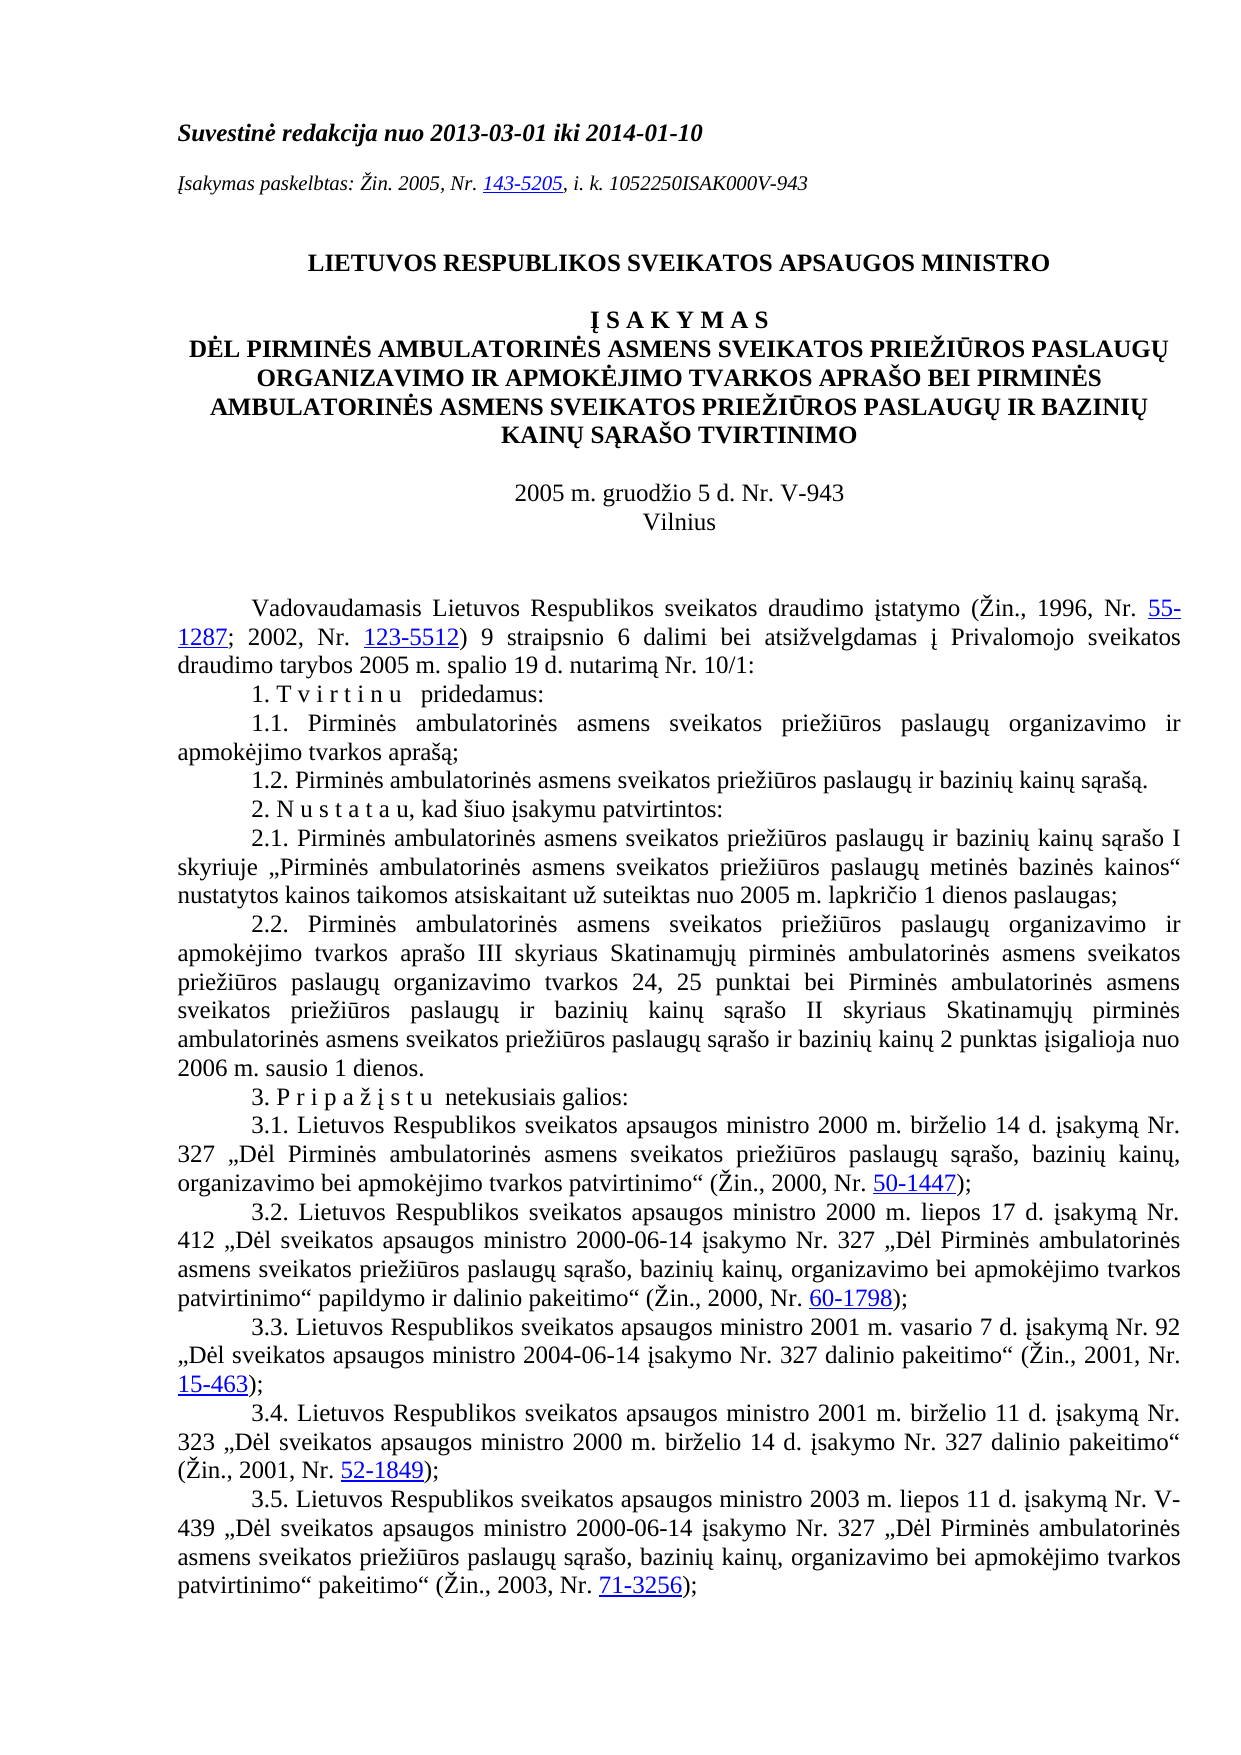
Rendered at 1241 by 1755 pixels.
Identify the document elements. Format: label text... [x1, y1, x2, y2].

text 3.1. Lietuvos Respublikos sveikatos apsaugos ministro 2000 m. birželio 14 d. įsakymą Nr. 327 „Dėl Pirminės ambulatorinės asmens sveikatos priežiūros paslaugų sąrašo, bazinių kainų, organizavimo bei apmokėjimo tvarkos patvirtinimo“ (Žin., 2000, Nr. 50-1447); [177, 1110, 1181, 1197]
text 3. Pripažįstu netekusiais galios: [177, 1082, 1181, 1110]
text 2.1. Pirminės ambulatorinės asmens sveikatos priežiūros paslaugų ir bazinių kainų sąrašo I skyriuje „Pirminės ambulatorinės asmens sveikatos priežiūros paslaugų metinės bazinės kainos“ nustatytos kainos taikomos atsiskaitant už suteiktas nuo 2005 m. lapkričio 1 dienos paslaugas; [177, 823, 1181, 909]
text 3.2. Lietuvos Respublikos sveikatos apsaugos ministro 2000 m. liepos 17 d. įsakymą Nr. 412 „Dėl sveikatos apsaugos ministro 2000-06-14 įsakymo Nr. 327 „Dėl Pirminės ambulatorinės asmens sveikatos priežiūros paslaugų sąrašo, bazinių kainų, organizavimo bei apmokėjimo tvarkos patvirtinimo“ papildymo ir dalinio pakeitimo“ (Žin., 2000, Nr. 60-1798); [177, 1197, 1181, 1312]
text Suvestinė redakcija nuo 2013-03-01 iki 2014-01-10 [177, 118, 1181, 147]
text 2.2. Pirminės ambulatorinės asmens sveikatos priežiūros paslaugų organizavimo ir apmokėjimo tvarkos aprašo III skyriaus Skatinamųjų pirminės ambulatorinės asmens sveikatos priežiūros paslaugų organizavimo tvarkos 24, 25 punktai bei Pirminės ambulatorinės asmens sveikatos priežiūros paslaugų ir bazinių kainų sąrašo II skyriaus Skatinamųjų pirminės ambulatorinės asmens sveikatos priežiūros paslaugų sąrašo ir bazinių kainų 2 punktas įsigalioja nuo 2006 m. sausio 1 dienos. [177, 909, 1181, 1082]
text 3.4. Lietuvos Respublikos sveikatos apsaugos ministro 2001 m. birželio 11 d. įsakymą Nr. 323 „Dėl sveikatos apsaugos ministro 2000 m. birželio 14 d. įsakymo Nr. 327 dalinio pakeitimo“ (Žin., 2001, Nr. 52-1849); [177, 1398, 1181, 1484]
text DĖL PIRMINĖS AMBULATORINĖS ASMENS SVEIKATOS PRIEŽIŪROS PASLAUGŲ ORGANIZAVIMO IR APMOKĖJIMO TVARKOS APRAŠO BEI PIRMINĖS AMBULATORINĖS ASMENS SVEIKATOS PRIEŽIŪROS PASLAUGŲ IR BAZINIŲ KAINŲ SĄRAŠO TVIRTINIMO [177, 334, 1181, 449]
text LIETUVOS RESPUBLIKOS SVEIKATOS APSAUGOS MINISTRO [177, 248, 1181, 277]
text 1. Tvirtinu pridedamus: [177, 679, 1181, 708]
text 3.3. Lietuvos Respublikos sveikatos apsaugos ministro 2001 m. vasario 7 d. įsakymą Nr. 92 „Dėl sveikatos apsaugos ministro 2004-06-14 įsakymo Nr. 327 dalinio pakeitimo“ (Žin., 2001, Nr. 15-463); [177, 1312, 1181, 1398]
text Į S A K Y M A S [177, 305, 1181, 334]
text Vadovaudamasis Lietuvos Respublikos sveikatos draudimo įstatymo (Žin., 1996, Nr. 55-1287; 2002, Nr. 123-5512) 9 straipsnio 6 dalimi bei atsižvelgdamas į Privalomojo sveikatos draudimo tarybos 2005 m. spalio 19 d. nutarimą Nr. 10/1: [177, 593, 1181, 679]
text Įsakymas paskelbtas: Žin. 2005, Nr. 143-5205, i. k. 1052250ISAK000V-943 [177, 171, 1181, 195]
text 2005 m. gruodžio 5 d. Nr. V-943 [177, 478, 1181, 507]
text 1.1. Pirminės ambulatorinės asmens sveikatos priežiūros paslaugų organizavimo ir apmokėjimo tvarkos aprašą; [177, 708, 1181, 765]
text 2. Nustatau, kad šiuo įsakymu patvirtintos: [177, 794, 1181, 823]
text Vilnius [177, 507, 1181, 535]
text 3.5. Lietuvos Respublikos sveikatos apsaugos ministro 2003 m. liepos 11 d. įsakymą Nr. V-439 „Dėl sveikatos apsaugos ministro 2000-06-14 įsakymo Nr. 327 „Dėl Pirminės ambulatorinės asmens sveikatos priežiūros paslaugų sąrašo, bazinių kainų, organizavimo bei apmokėjimo tvarkos patvirtinimo“ pakeitimo“ (Žin., 2003, Nr. 71-3256); [177, 1484, 1181, 1599]
text 1.2. Pirminės ambulatorinės asmens sveikatos priežiūros paslaugų ir bazinių kainų sąrašą. [177, 765, 1181, 794]
